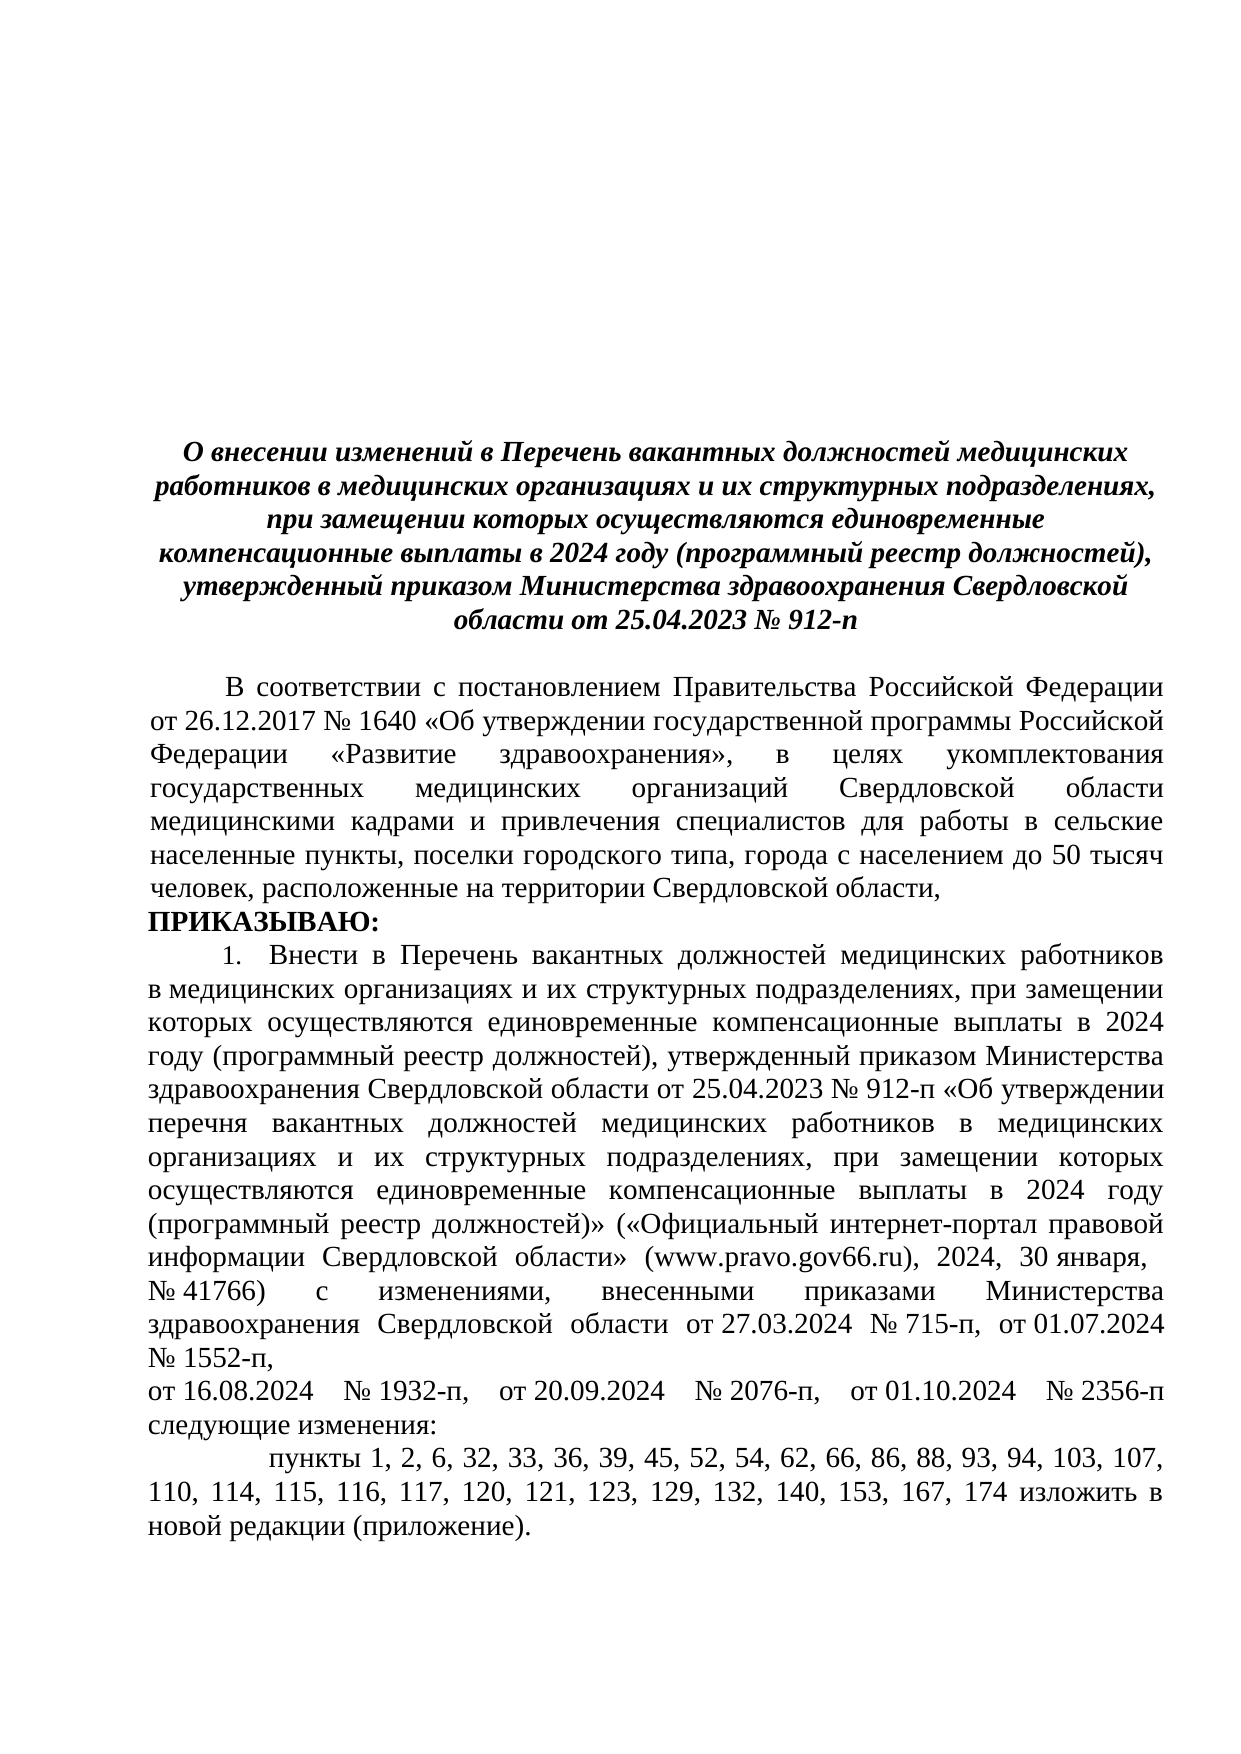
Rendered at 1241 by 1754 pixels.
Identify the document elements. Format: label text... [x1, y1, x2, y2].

text пункты 1, 2, 6, 32, 33, 36, 39, 45, 52, 54, 62, 66, 86, 88, 93, 94, 103, 107, 110, 114, 115, 116, 117, 120, 121, 123, 129, 132, 140, 153, 167, 174 изложить в новой редакции (приложение). [148, 1441, 1164, 1541]
list Внести в Перечень вакантных должностей медицинских работников в медицинских организациях и их структурных подразделениях, при замещении которых осуществляются единовременные компенсационные выплаты в 2024 году (программный реестр должностей), утвержденный приказом Министерства здравоохранения Свердловской области от 25.04.2023 № 912-п «Об утверждении перечня вакантных должностей медицинских работников в медицинских организациях и их структурных подразделениях, при замещении которых осуществляются единовременные компенсационные выплаты в 2024 году (программный реестр должностей)» («Официальный интернет-портал правовой информации Свердловской области» (www.pravo.gov66.ru), 2024, 30 января, № 41766) с изменениями, внесенными приказами Министерства здравоохранения Свердловской области от 27.03.2024 № 715-п, от 01.07.2024 № 1552-п, от 16.08.2024 № 1932-п, от 20.09.2024 № 2076-п, от 01.10.2024 № 2356-п следующие изменения: [148, 937, 1164, 1441]
text В соответствии с постановлением Правительства Российской Федерации от 26.12.2017 № 1640 «Об утверждении государственной программы Российской Федерации «Развитие здравоохранения», в целях укомплектования государственных медицинских организаций Свердловской области медицинскими кадрами и привлечения специалистов для работы в сельские населенные пункты, поселки городского типа, города с населением до 50 тысяч человек, расположенные на территории Свердловской области, [150, 669, 1164, 904]
text ПРИКАЗЫВАЮ: [148, 904, 1164, 937]
text О внесении изменений в Перечень вакантных должностей медицинских работников в медицинских организациях и их структурных подразделениях, при замещении которых осуществляются единовременные компенсационные выплаты в 2024 году (программный реестр должностей), утвержденный приказом Министерства здравоохранения Свердловской области от 25.04.2023 № 912-п [148, 434, 1167, 636]
